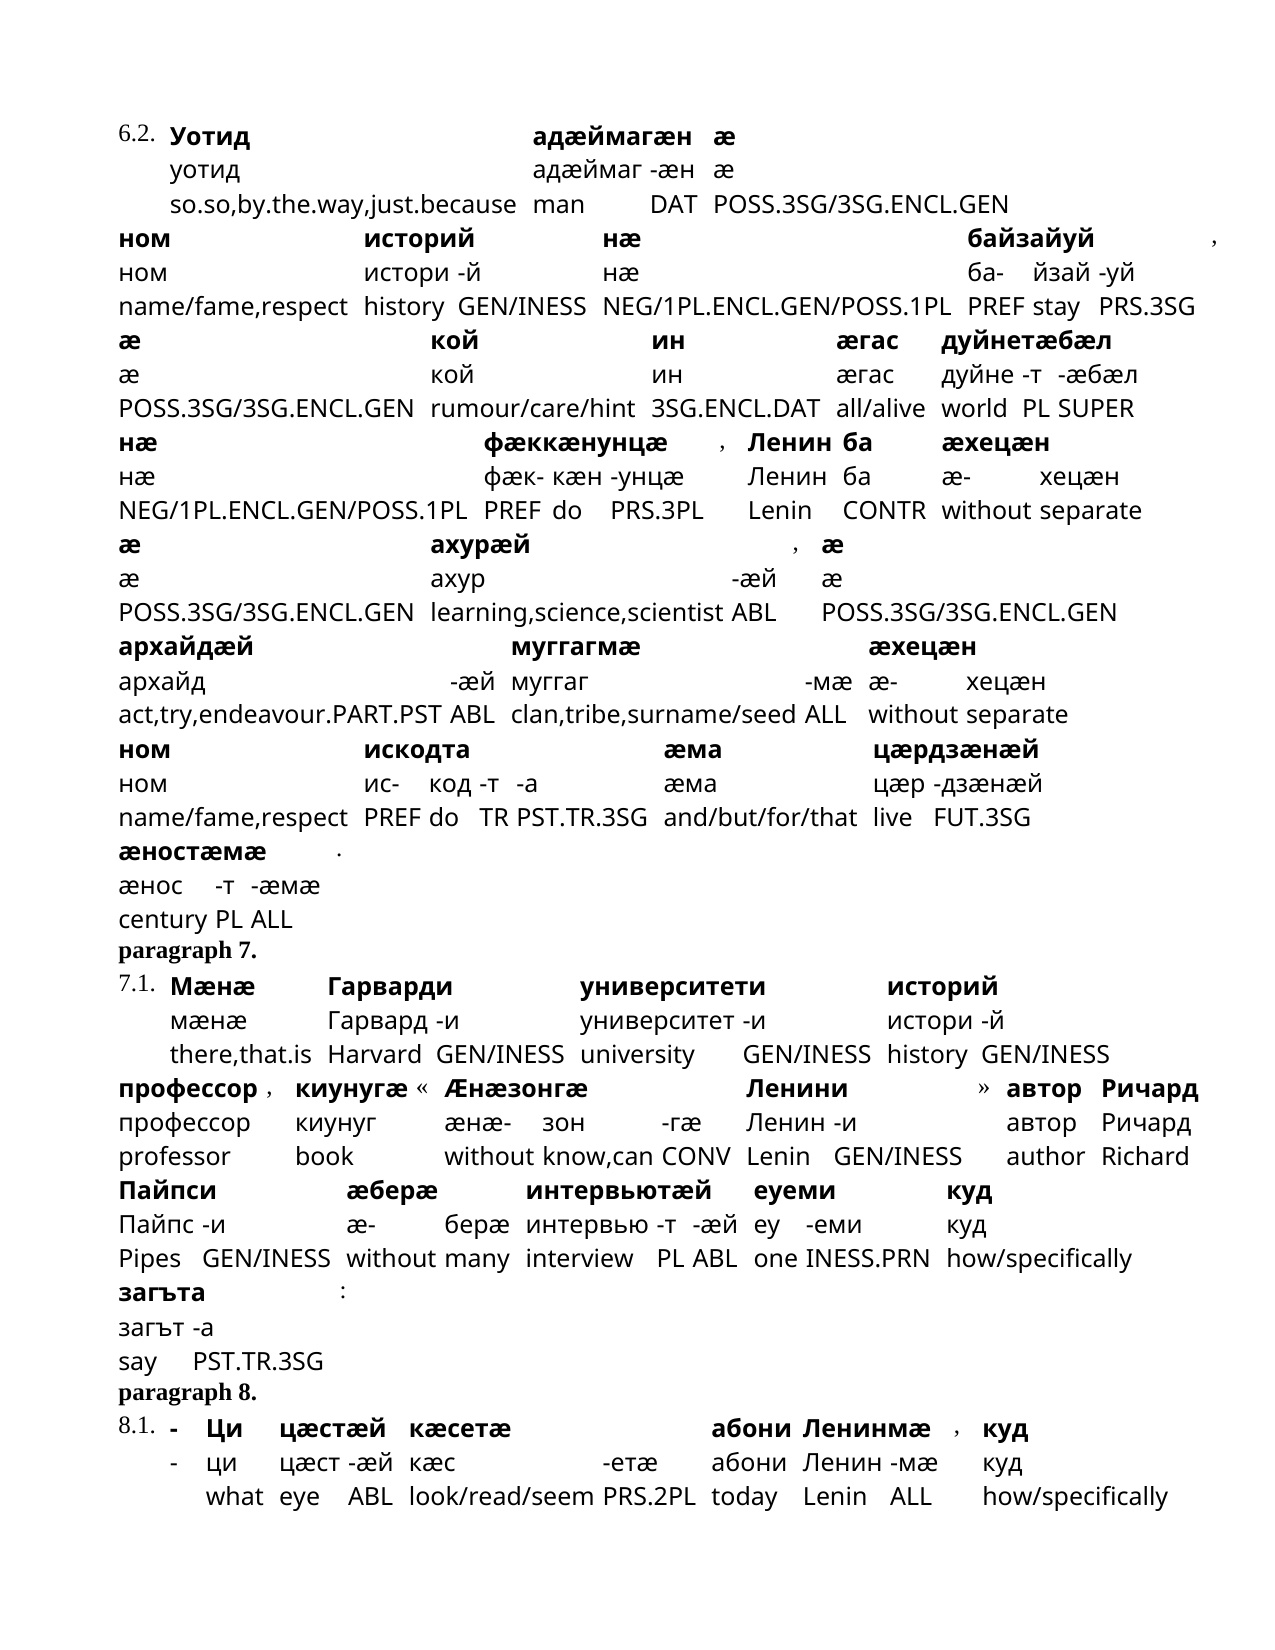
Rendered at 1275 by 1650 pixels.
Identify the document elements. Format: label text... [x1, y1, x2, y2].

text æ [713, 118, 1017, 152]
text -й [457, 254, 587, 288]
text say [118, 1343, 185, 1377]
text NEG/1PL.ENCL.GEN/POSS.1PL [118, 493, 468, 527]
text историй [887, 968, 1118, 1003]
text æ [713, 152, 1010, 186]
text -и [742, 1003, 872, 1037]
text one [753, 1241, 798, 1275]
text университети [580, 968, 879, 1003]
text йзай [1032, 254, 1091, 288]
text -æй [692, 1207, 738, 1241]
text so.so,by.the.way,just.because [169, 186, 517, 220]
text history [363, 288, 450, 322]
text кой [430, 357, 636, 391]
text there,that.is [169, 1037, 312, 1071]
text -мæ [890, 1444, 938, 1478]
text GEN/INESS [436, 1037, 565, 1071]
text æхецæн [941, 425, 1150, 459]
text -æбæл [1058, 357, 1138, 391]
text байзайуй [967, 220, 1203, 254]
text PL [656, 1241, 685, 1275]
text ахурæй [430, 527, 785, 561]
text æма [663, 731, 865, 765]
text how/specifically [982, 1478, 1168, 1512]
text нæ [118, 425, 476, 459]
text ба [842, 425, 934, 459]
text 7.1. [118, 968, 162, 997]
text POSS.3SG/3SG.ENCL.GEN [118, 595, 415, 629]
text SUPER [1058, 391, 1138, 425]
text ном [118, 254, 348, 288]
text « [416, 1071, 437, 1099]
text нæ [602, 254, 952, 288]
text ном [118, 731, 356, 765]
text æ [821, 527, 1126, 561]
text ABL [348, 1478, 394, 1512]
text , [266, 1071, 287, 1099]
text адæймаг [532, 152, 642, 186]
text æма [663, 765, 858, 799]
text историй [363, 220, 594, 254]
text without [444, 1139, 534, 1173]
text -т [656, 1207, 685, 1241]
text ин [651, 322, 828, 357]
text how/specifically [946, 1241, 1132, 1275]
text do [428, 799, 472, 833]
text without [346, 1241, 437, 1275]
text абони [711, 1444, 787, 1478]
text æ- [868, 663, 958, 697]
text PST.TR.3SG [516, 799, 648, 833]
text ин [651, 357, 821, 391]
text GEN/INESS [833, 1139, 963, 1173]
text ABL [450, 697, 496, 731]
text Ленин [748, 459, 827, 493]
text куд [946, 1173, 1140, 1207]
text - [169, 1444, 191, 1478]
text фæккæнунцæ [483, 425, 712, 459]
text all/alive [836, 391, 926, 425]
text архайд [118, 663, 442, 697]
text -æн [649, 152, 698, 186]
text ба- [967, 254, 1025, 288]
text Ци [206, 1410, 271, 1444]
text Ленин [748, 425, 835, 459]
text ALL [890, 1478, 938, 1512]
text хецæн [1039, 459, 1142, 493]
text PRS.3SG [1098, 288, 1196, 322]
text дуйне [941, 357, 1014, 391]
text муггагмæ [511, 629, 861, 663]
text -и [436, 1003, 565, 1037]
text world [941, 391, 1014, 425]
text цæр [873, 765, 926, 799]
text загъта [118, 1275, 332, 1309]
text автор [1006, 1105, 1086, 1139]
text нæ [602, 220, 959, 254]
text куд [982, 1410, 1176, 1444]
text interview [525, 1241, 649, 1275]
text æ- [941, 459, 1032, 493]
text do [552, 493, 603, 527]
text DAT [649, 186, 698, 220]
text Пайпси [118, 1173, 339, 1207]
text POSS.3SG/3SG.ENCL.GEN [118, 391, 415, 425]
text ном [118, 765, 348, 799]
text Гарвард [327, 1003, 428, 1037]
text history [887, 1037, 973, 1071]
text æ [118, 357, 415, 391]
text NEG/1PL.ENCL.GEN/POSS.1PL [602, 288, 952, 322]
text куд [946, 1207, 1132, 1241]
text Ричард [1101, 1105, 1191, 1139]
text адæймагæн [532, 118, 705, 152]
text century [118, 902, 207, 936]
text look/read/seem [409, 1478, 595, 1512]
text ALL [251, 902, 321, 936]
text Lenin [803, 1478, 882, 1512]
text фæк- [483, 459, 544, 493]
text Ленини [746, 1071, 970, 1105]
text INESS.PRN [806, 1241, 931, 1275]
text æхецæн [868, 629, 1077, 663]
text PST.TR.3SG [192, 1343, 324, 1377]
text еуеми [753, 1173, 938, 1207]
text берæ [444, 1207, 510, 1241]
text PRS.2PL [602, 1478, 696, 1512]
text искодта [363, 731, 656, 765]
text -т [215, 867, 243, 902]
text name/fame,respect [118, 288, 348, 322]
text -т [479, 765, 509, 799]
text clan,tribe,surname/seed [511, 697, 797, 731]
text зон [542, 1105, 654, 1139]
text ис- [363, 765, 421, 799]
text -а [516, 765, 648, 799]
text загът [118, 1309, 185, 1343]
text -дзæнæй [933, 765, 1043, 799]
text университет [580, 1003, 735, 1037]
text -и [202, 1207, 331, 1241]
text истори [887, 1003, 973, 1037]
text paragraph 8. [118, 1377, 1249, 1406]
text -унцæ [610, 459, 704, 493]
text Уотид [169, 118, 525, 152]
text PREF [967, 288, 1025, 322]
text know,can [542, 1139, 654, 1173]
text Пайпс [118, 1207, 194, 1241]
text Lenin [746, 1139, 826, 1173]
text -мæ [804, 663, 853, 697]
text ба [842, 459, 926, 493]
text PREF [483, 493, 544, 527]
text Harvard [327, 1037, 428, 1071]
text Ричард [1101, 1071, 1199, 1105]
text -уй [1098, 254, 1196, 288]
text -й [981, 1003, 1110, 1037]
text -и [833, 1105, 963, 1139]
text GEN/INESS [742, 1037, 872, 1071]
text автор [1006, 1071, 1093, 1105]
text what [206, 1478, 264, 1512]
text -етæ [602, 1444, 696, 1478]
text eye [279, 1478, 340, 1512]
text 3SG.ENCL.DAT [651, 391, 821, 425]
text кой [430, 322, 643, 357]
text Æнæзонгæ [444, 1071, 738, 1105]
text Lenin [748, 493, 827, 527]
text separate [966, 697, 1069, 731]
text Ленин [803, 1444, 882, 1478]
text ALL [804, 697, 853, 731]
text киунуг [295, 1105, 376, 1139]
text POSS.3SG/3SG.ENCL.GEN [821, 595, 1118, 629]
text . [336, 833, 357, 862]
text муггаг [511, 663, 797, 697]
text еу [753, 1207, 798, 1241]
text æнæ- [444, 1105, 534, 1139]
text today [711, 1478, 787, 1512]
text ахур [430, 561, 724, 595]
text интервью [525, 1207, 649, 1241]
text истори [363, 254, 450, 288]
text æ [118, 561, 415, 595]
text -а [192, 1309, 324, 1343]
text without [868, 697, 958, 731]
text æнос [118, 867, 207, 902]
text 8.1. [118, 1410, 162, 1439]
text , [792, 527, 813, 556]
text PREF [363, 799, 421, 833]
text профессор [118, 1071, 259, 1105]
text separate [1039, 493, 1142, 527]
text цæстæй [279, 1410, 401, 1444]
text -æй [450, 663, 496, 697]
text , [1211, 220, 1232, 249]
text GEN/INESS [202, 1241, 331, 1275]
text цæст [279, 1444, 340, 1478]
text Мæнæ [169, 968, 319, 1003]
text æгас [836, 357, 926, 391]
text профессор [118, 1105, 251, 1139]
text - [169, 1410, 198, 1444]
text TR [479, 799, 509, 833]
text кæс [409, 1444, 595, 1478]
text 6.2. [118, 118, 162, 147]
text rumour/care/hint [430, 391, 636, 425]
text paragraph 7. [118, 936, 1249, 964]
text professor [118, 1139, 251, 1173]
text , [719, 425, 740, 453]
text æгас [836, 322, 933, 357]
text æ [118, 527, 423, 561]
text PL [215, 902, 243, 936]
text book [295, 1139, 376, 1173]
text man [532, 186, 642, 220]
text Richard [1101, 1139, 1191, 1173]
text university [580, 1037, 735, 1071]
text PL [1022, 391, 1050, 425]
text stay [1032, 288, 1091, 322]
text ном [118, 220, 356, 254]
text -гæ [661, 1105, 731, 1139]
text æ [118, 322, 423, 357]
text кæсетæ [409, 1410, 704, 1444]
text Pipes [118, 1241, 194, 1275]
text GEN/INESS [457, 288, 587, 322]
text кæн [552, 459, 603, 493]
text æностæмæ [118, 833, 328, 867]
text Ленин [746, 1105, 826, 1139]
text дуйнетæбæл [941, 322, 1146, 357]
text CONTR [842, 493, 926, 527]
text ABL [731, 595, 777, 629]
text and/but/for/that [663, 799, 858, 833]
text many [444, 1241, 510, 1275]
text æ- [346, 1207, 437, 1241]
text абони [711, 1410, 795, 1444]
text код [428, 765, 472, 799]
text куд [982, 1444, 1168, 1478]
text хецæн [966, 663, 1069, 697]
text PRS.3PL [610, 493, 704, 527]
text мæнæ [169, 1003, 312, 1037]
text -æй [348, 1444, 394, 1478]
text live [873, 799, 926, 833]
text -æмæ [251, 867, 321, 902]
text -еми [806, 1207, 931, 1241]
text GEN/INESS [981, 1037, 1110, 1071]
text CONV [661, 1139, 731, 1173]
text цæрдзæнæй [873, 731, 1051, 765]
text æ [821, 561, 1118, 595]
text POSS.3SG/3SG.ENCL.GEN [713, 186, 1010, 220]
text learning,science,scientist [430, 595, 724, 629]
text ABL [692, 1241, 738, 1275]
text ци [206, 1444, 264, 1478]
text интервьютæй [525, 1173, 746, 1207]
text -т [1022, 357, 1050, 391]
text : [339, 1275, 360, 1304]
text киунугæ [295, 1071, 408, 1105]
text » [978, 1071, 999, 1099]
text Гарварди [327, 968, 572, 1003]
text нæ [118, 459, 468, 493]
text архайдæй [118, 629, 503, 663]
text æберæ [346, 1173, 518, 1207]
text , [953, 1410, 974, 1439]
text act,try,endeavour.PART.PST [118, 697, 442, 731]
text author [1006, 1139, 1086, 1173]
text уотид [169, 152, 517, 186]
text -æй [731, 561, 777, 595]
text Ленинмæ [803, 1410, 946, 1444]
text name/fame,respect [118, 799, 348, 833]
text without [941, 493, 1032, 527]
text FUT.3SG [933, 799, 1043, 833]
